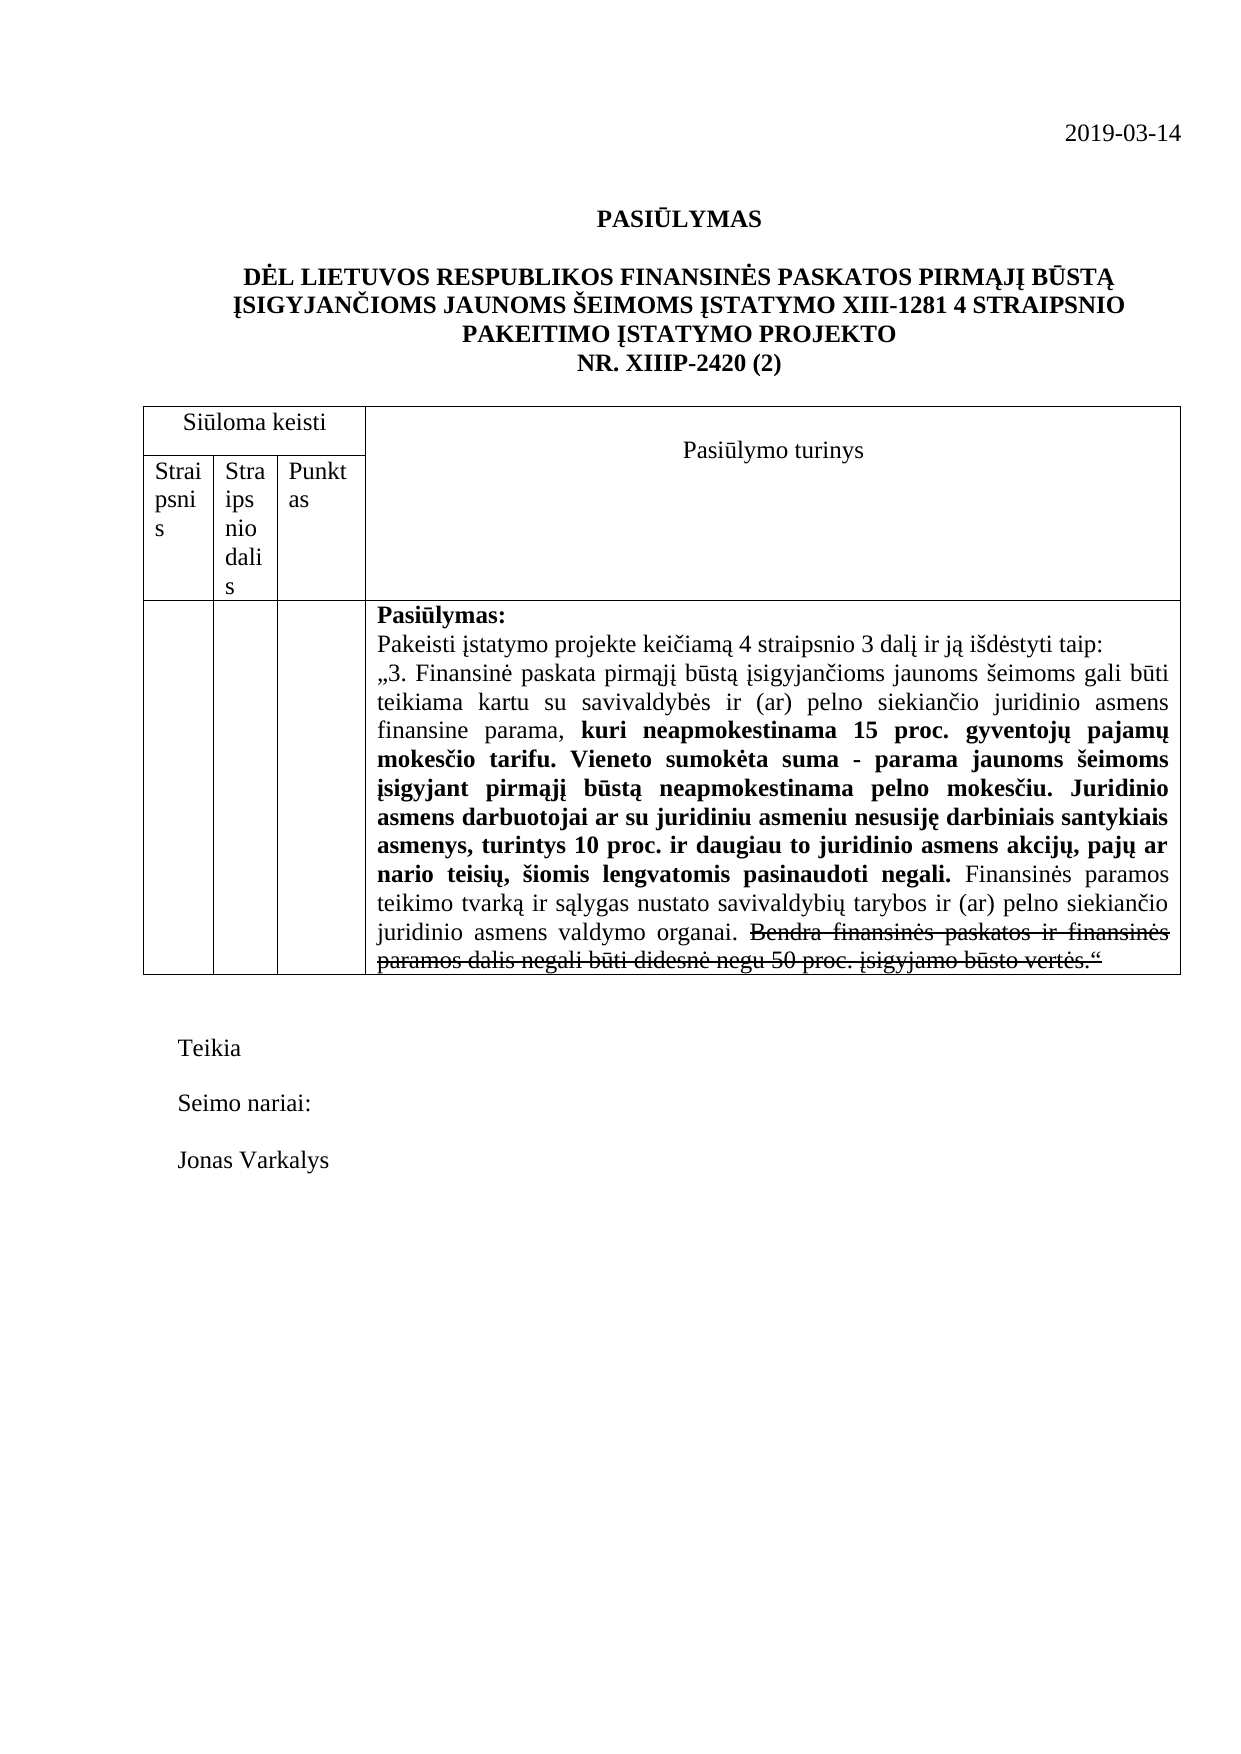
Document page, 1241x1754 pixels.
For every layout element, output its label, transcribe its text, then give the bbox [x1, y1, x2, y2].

text Seimo nariai: [177, 1088, 1181, 1117]
text DĖL LIETUVOS RESPUBLIKOS FINANSINĖS PASKATOS PIRMĄJĮ BŪSTĄ ĮSIGYJANČIOMS JAUNOMS ŠEIMOMS ĮSTATYMO XIII-1281 4 STRAIPSNIO PAKEITIMO ĮSTATYMO PROJEKTO [177, 262, 1181, 348]
table_cell Straipsnio dalis [214, 456, 277, 599]
table_cell [278, 601, 365, 974]
text PASIŪLYMAS [177, 204, 1181, 233]
text Teikia [177, 1033, 1181, 1062]
table_cell Punktas [278, 456, 365, 599]
text Jonas Varkalys [177, 1146, 1181, 1174]
table_header Siūloma keisti [144, 407, 365, 455]
table_header Pasiūlymo turinys [366, 407, 1180, 599]
text NR. XIIIP-2420 (2) [177, 348, 1181, 377]
table_cell [214, 601, 277, 974]
table_cell [144, 601, 213, 974]
table_cell Pasiūlymas: Pakeisti įstatymo projekte keičiamą 4 straipsnio 3 dalį ir ją išdėstyti taip: „3. Finansinė paskata pirmąjį būstą įsigyjančioms jaunoms šeimoms gali būti teikiama kartu su savivaldybės ir (ar) pelno siekiančio juridinio asmens finansine parama, kuri neapmokestinama 15 proc. gyventojų pajamų mokesčio tarifu. Vieneto sumokėta suma - parama jaunoms šeimoms įsigyjant pirmąjį būstą neapmokestinama pelno mokesčiu. Juridinio asmens darbuotojai ar su juridiniu asmeniu nesusiję darbiniais santykiais asmenys, turintys 10 proc. ir daugiau to juridinio asmens akcijų, pajų ar nario teisių, šiomis lengvatomis pasinaudoti negali. Finansinės paramos teikimo tvarką ir sąlygas nustato savivaldybių tarybos ir (ar) pelno siekiančio juridinio asmens valdymo organai. Bendra finansinės paskatos ir finansinės paramos dalis negali būti didesnė negu 50 proc. įsigyjamo būsto vertės.“ [366, 601, 1180, 974]
table_cell Straipsnis [144, 456, 213, 599]
text 2019-03-14 [177, 118, 1181, 147]
